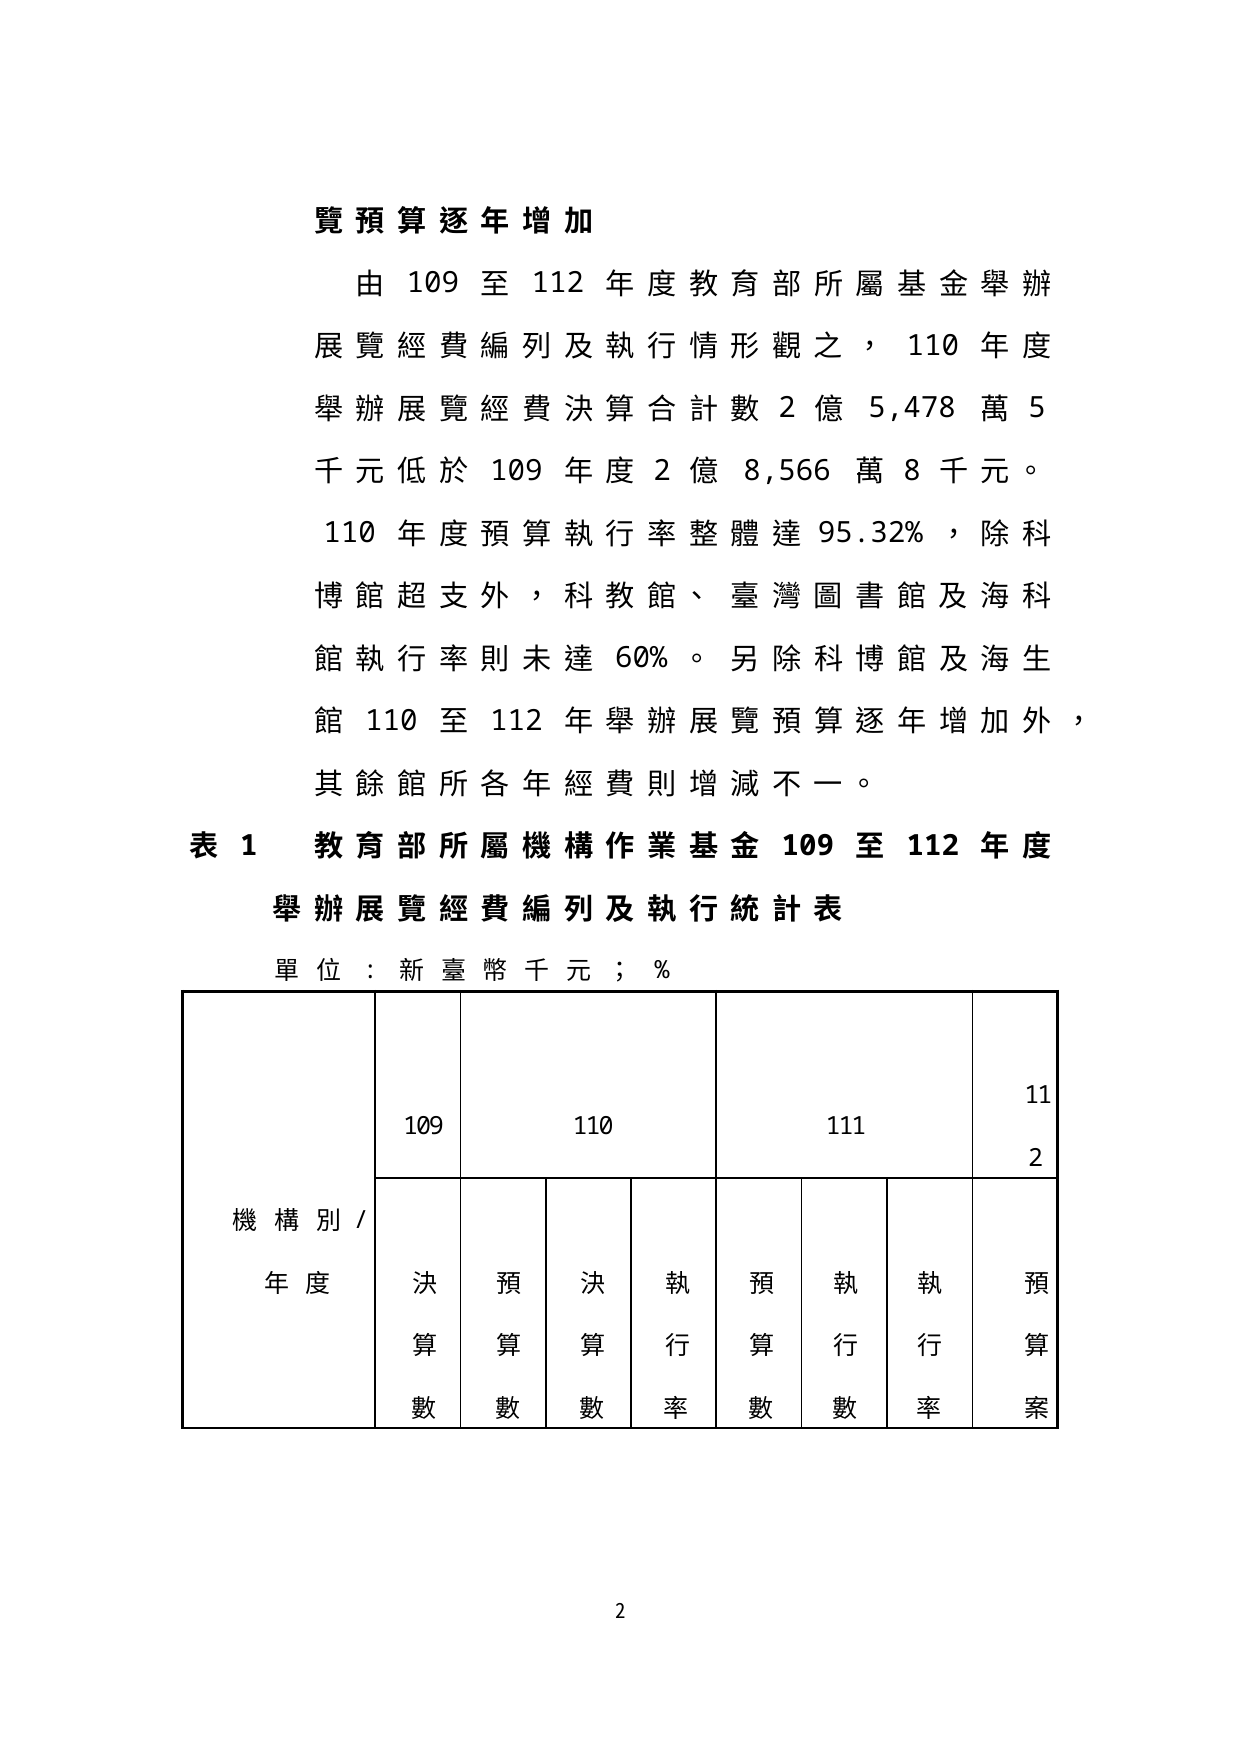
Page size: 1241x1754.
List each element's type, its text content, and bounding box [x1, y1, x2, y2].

text 表1 教育部所屬機構作業基金109至112年度舉辦展覽經費編列及執行統計表 單位:新臺幣千元；% [183, 802, 1058, 990]
table_cell 決算數 [376, 1179, 460, 1427]
table_header 109 [376, 993, 460, 1177]
table_cell 執行率 [632, 1179, 715, 1427]
table_cell 執行率 [888, 1179, 972, 1427]
table_cell 預算數 [717, 1179, 801, 1427]
table_cell 預算案 [973, 1179, 1056, 1427]
table_cell 預算數 [461, 1179, 545, 1427]
table_header 112 [973, 993, 1056, 1177]
text 覽預算逐年增加 [242, 177, 1058, 240]
text 由109至112年度教育部所屬基金舉辦展覽經費編列及執行情形觀之，110年度舉辦展覽經費決算合計數2億5,478萬5千元低於109年度2億8,566萬8千元。110年度預算執行率整體達95.32%，除科博館超支外，科教館、臺灣圖書館及海科館執行率則未達60%。另除科博館及海生館110至112年舉辦展覽預算逐年增加外，其餘館所各年經費則增減不一。 [271, 240, 1058, 802]
table_header 110 [461, 993, 715, 1177]
table_cell 決算數 [547, 1179, 630, 1427]
table_cell 執行數 [802, 1179, 886, 1427]
table_header 111 [717, 993, 972, 1177]
table_header 機構別/年度 [184, 993, 374, 1427]
